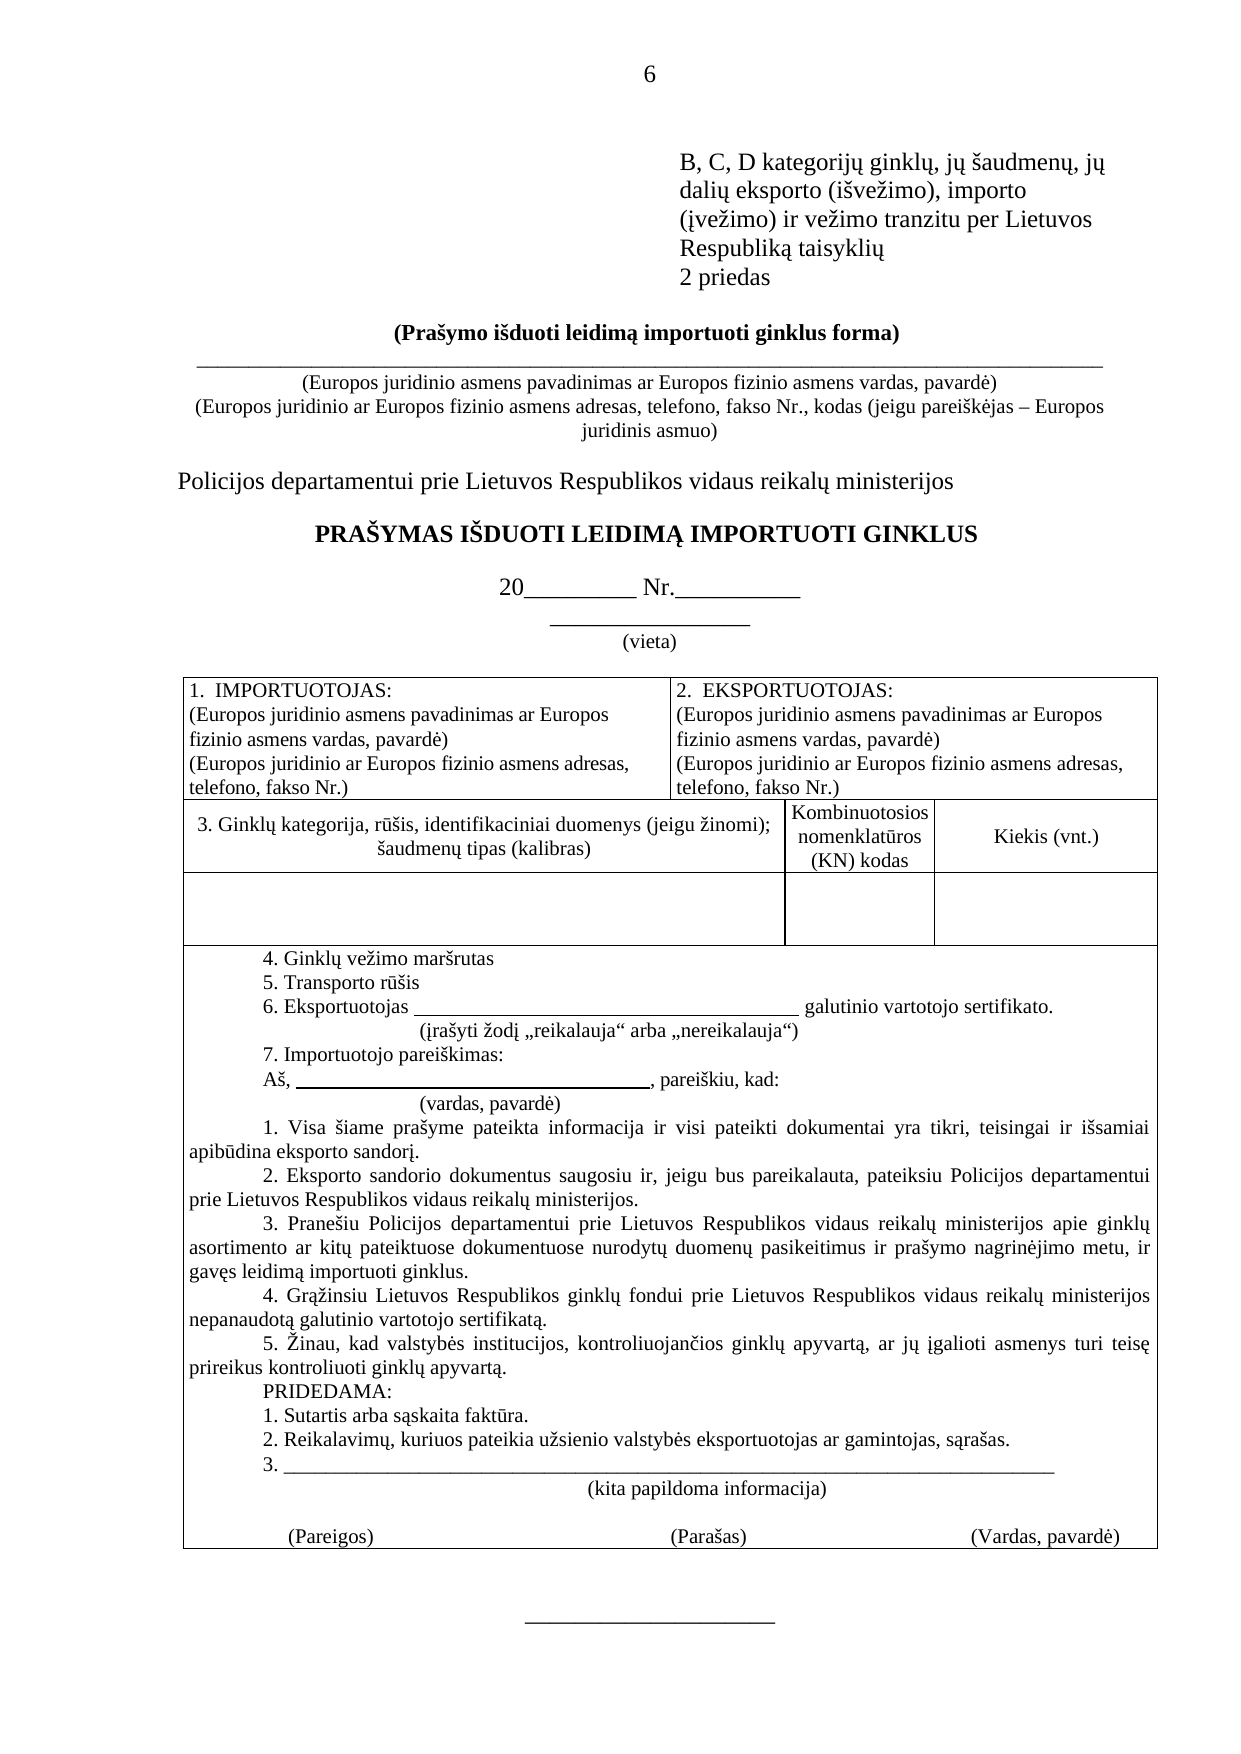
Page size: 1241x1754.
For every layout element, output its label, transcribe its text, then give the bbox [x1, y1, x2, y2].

text B, C, D kategorijų ginklų, jų šaudmenų, jų [679, 147, 1122, 176]
table_header 2. EKSPORTUOTOJAS: (Europos juridinio asmens pavadinimas ar Europos fizinio asmens vardas, pavardė) (Europos juridinio ar Europos fizinio asmens adresas, telefono, fakso Nr.) [671, 678, 1157, 799]
table_cell [935, 873, 1157, 945]
table_cell [786, 873, 934, 945]
text ________________ [177, 600, 1122, 629]
text _______________________________________________________________________________________ [177, 346, 1122, 370]
text PRAŠYMAS IŠDUOTI LEIDIMĄ IMPORTUOTI GINKLUS [177, 519, 1122, 548]
text (Europos juridinio ar Europos fizinio asmens adresas, telefono, fakso Nr., kodas (jeigu pareiškėjas – Europos juridinis asmuo) [177, 394, 1122, 442]
table_cell 3. Ginklų kategorija, rūšis, identifikaciniai duomenys (jeigu žinomi); šaudmenų tipas (kalibras) [184, 800, 784, 872]
table_cell Kiekis (vnt.) [935, 800, 1157, 872]
text (Prašymo išduoti leidimą importuoti ginklus forma) [177, 319, 1122, 346]
text 20_________ Nr.__________ [177, 572, 1122, 600]
table_header 1. IMPORTUOTOJAS: (Europos juridinio asmens pavadinimas ar Europos fizinio asmens vardas, pavardė) (Europos juridinio ar Europos fizinio asmens adresas, telefono, fakso Nr.) [184, 678, 670, 799]
text –––––––––––––––––––– [177, 1606, 1122, 1635]
table_cell [184, 873, 784, 945]
text Policijos departamentui prie Lietuvos Respublikos vidaus reikalų ministerijos [177, 466, 1122, 495]
text (Europos juridinio asmens pavadinimas ar Europos fizinio asmens vardas, pavardė) [177, 370, 1122, 394]
text Respubliką taisyklių 2 priedas [679, 233, 1122, 291]
text (įvežimo) ir vežimo tranzitu per Lietuvos [679, 204, 1122, 233]
text dalių eksporto (išvežimo), importo [679, 176, 1122, 204]
text (vieta) [177, 629, 1122, 653]
table_cell 4. Ginklų vežimo maršrutas 5. Transporto rūšis 6. Eksportuotojas galutinio vartotojo sertifikato. (įrašyti žodį „reikalauja“ arba „nereikalauja“) 7. Importuotojo pareiškimas: Aš, , pareiškiu, kad: (vardas, pavardė) 1. Visa šiame prašyme pateikta informacija ir visi pateikti dokumentai yra tikri, teisingai ir išsamiai apibūdina eksporto sandorį. 2. Eksporto sandorio dokumentus saugosiu ir, jeigu bus pareikalauta, pateiksiu Policijos departamentui prie Lietuvos Respublikos vidaus reikalų ministerijos. 3. Pranešiu Policijos departamentui prie Lietuvos Respublikos vidaus reikalų ministerijos apie ginklų asortimento ar kitų pateiktuose dokumentuose nurodytų duomenų pasikeitimus ir prašymo nagrinėjimo metu, ir gavęs leidimą importuoti ginklus. 4. Grąžinsiu Lietuvos Respublikos ginklų fondui prie Lietuvos Respublikos vidaus reikalų ministerijos nepanaudotą galutinio vartotojo sertifikatą. 5. Žinau, kad valstybės institucijos, kontroliuojančios ginklų apyvartą, ar jų įgalioti asmenys turi teisę prireikus kontroliuoti ginklų apyvartą. PRIDEDAMA: 1. Sutartis arba sąskaita faktūra. 2. Reikalavimų, kuriuos pateikia užsienio valstybės eksportuotojas ar gamintojas, sąrašas. 3. __________________________________________________________________________ (kita papildoma informacija) (Pareigos) (Parašas) (Vardas, pavardė) [184, 946, 1157, 1548]
table_cell Kombinuotosios nomenklatūros (KN) kodas [786, 800, 934, 872]
